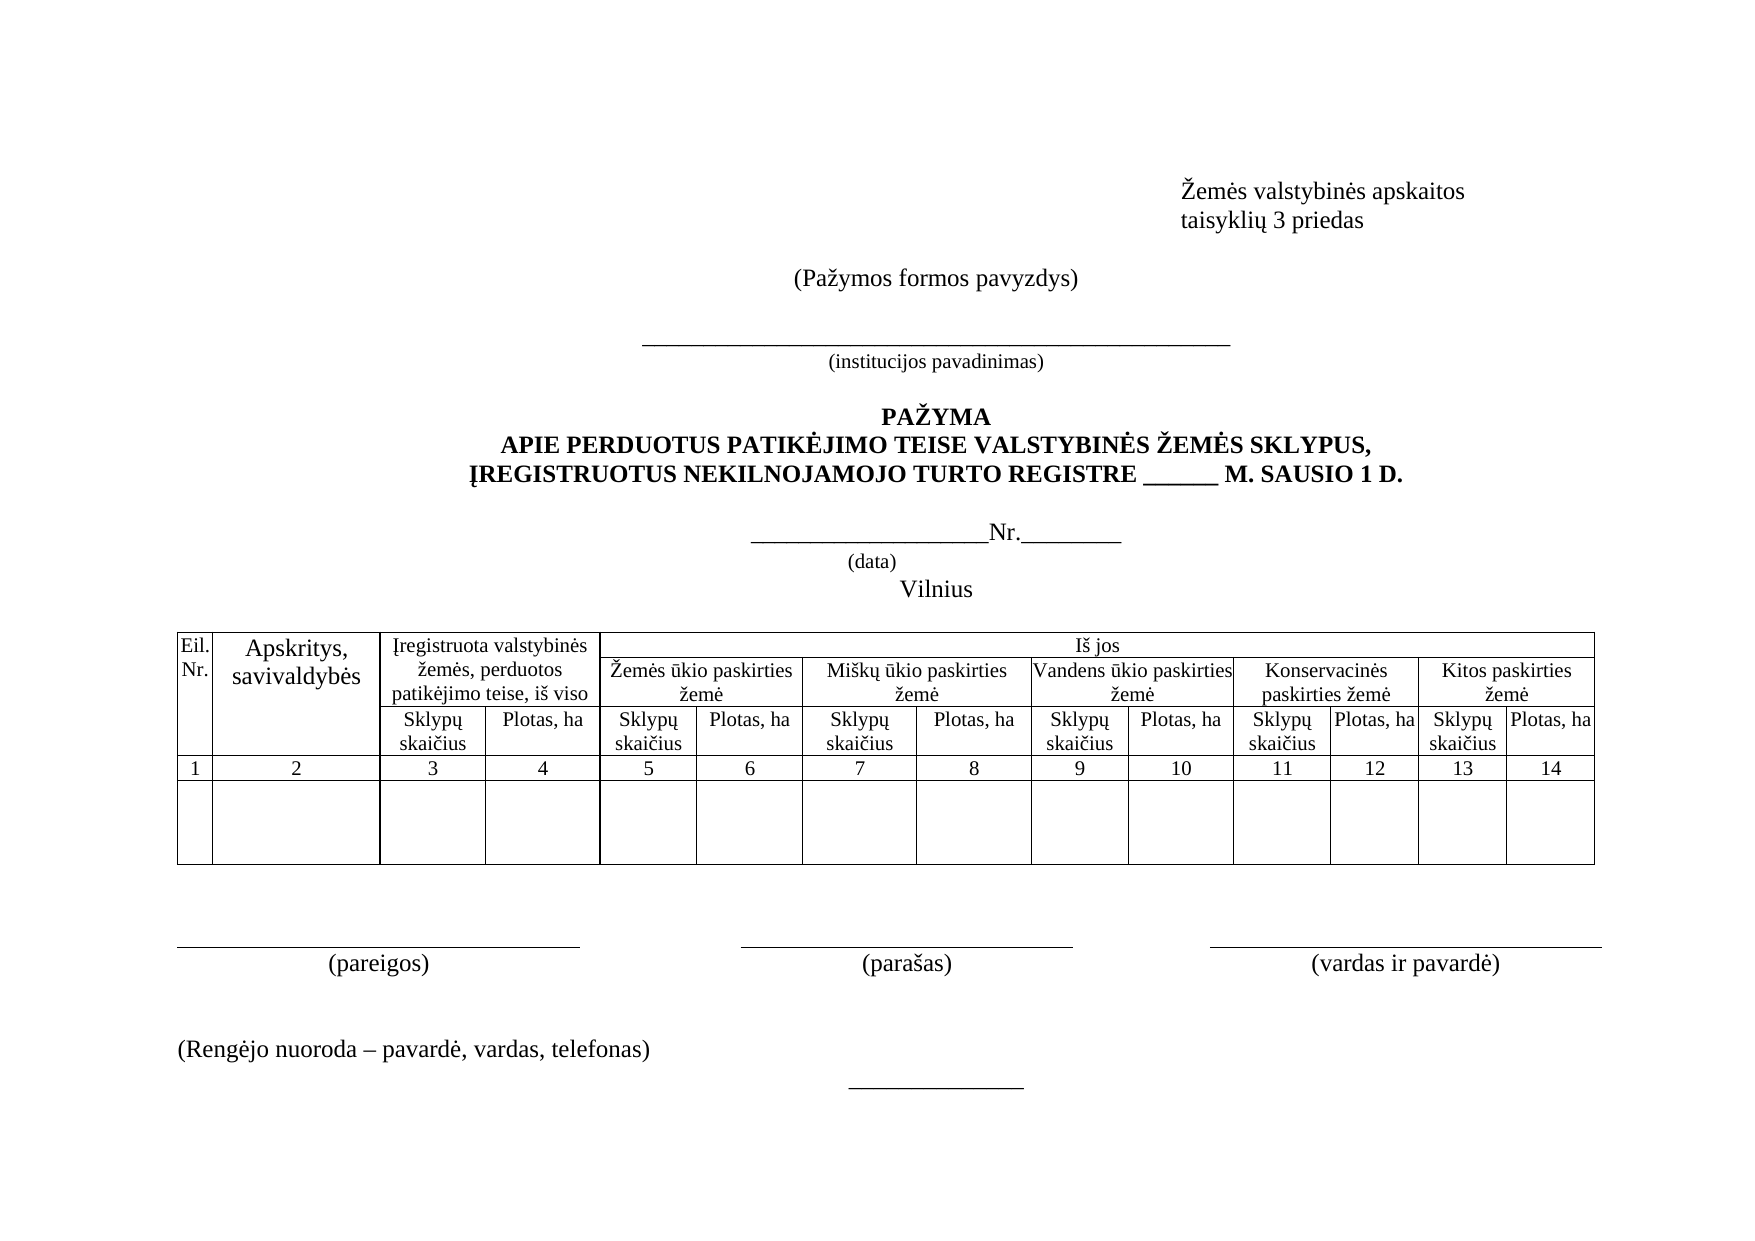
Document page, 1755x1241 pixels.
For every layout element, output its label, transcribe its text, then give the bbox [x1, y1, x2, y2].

table_cell 8 [917, 756, 1031, 780]
table_cell 10 [1129, 756, 1233, 780]
table_cell 1 [178, 756, 212, 780]
text Nr.________ [177, 517, 1695, 545]
table_header [580, 923, 741, 947]
table_cell (parašas) [741, 948, 1073, 977]
table_cell Miškų ūkio paskirties žemė [803, 658, 1031, 706]
table_cell [1129, 781, 1233, 864]
table_cell Plotas, ha [1507, 707, 1594, 755]
table_cell [178, 781, 212, 864]
table_cell [1234, 781, 1330, 864]
table_cell [917, 781, 1031, 864]
table_header Iš jos [601, 633, 1594, 657]
table_header Apskritys, savivaldybės [213, 633, 379, 706]
table_cell [486, 781, 599, 864]
table_cell Sklypų skaičius [1234, 707, 1330, 755]
table_cell Plotas, ha [697, 707, 802, 755]
table_cell 5 [601, 756, 696, 780]
table_cell 7 [803, 756, 916, 780]
table_cell 12 [1331, 756, 1418, 780]
table_cell Kitos paskirties žemė [1419, 658, 1594, 706]
table_cell [1032, 781, 1128, 864]
table_cell [213, 706, 379, 755]
table_cell 2 [213, 756, 379, 780]
table_cell (vardas ir pavardė) [1210, 948, 1602, 977]
text (data) [177, 545, 1695, 574]
table_cell Sklypų skaičius [1032, 707, 1128, 755]
table_cell 9 [1032, 756, 1128, 780]
text APIE PERDUOTUS PATIKĖJIMO TEISE VALSTYBINĖS ŽEMĖS SKLYPUS, [177, 430, 1695, 459]
table_header Eil. Nr. [178, 633, 212, 706]
table_cell Plotas, ha [486, 707, 599, 755]
table_cell 3 [381, 756, 485, 780]
table_cell Sklypų skaičius [381, 707, 485, 755]
text PAŽYMA [177, 402, 1695, 430]
table_cell [803, 781, 916, 864]
table_cell Sklypų skaičius [803, 707, 916, 755]
table_cell [697, 781, 802, 864]
table_cell [178, 706, 212, 755]
table_cell Konservacinės paskirties žemė [1234, 658, 1418, 706]
table_cell [1419, 781, 1506, 864]
table_header [1210, 923, 1602, 947]
table_cell 4 [486, 756, 599, 780]
table_cell Vandens ūkio paskirties žemė [1032, 658, 1233, 706]
table_cell Sklypų skaičius [601, 707, 696, 755]
table_header Įregistruota valstybinės žemės, perduotos patikėjimo teise, iš viso [381, 633, 599, 706]
table_cell Plotas, ha [1331, 707, 1418, 755]
table_cell Plotas, ha [917, 707, 1031, 755]
table_header [177, 923, 580, 947]
text (institucijos pavadinimas) [177, 349, 1695, 373]
table_header [1073, 923, 1210, 947]
table_cell 13 [1419, 756, 1506, 780]
table_cell [601, 781, 696, 864]
table_cell [381, 781, 485, 864]
table_cell Žemės ūkio paskirties žemė [601, 658, 802, 706]
table_cell [580, 947, 741, 977]
table_cell 6 [697, 756, 802, 780]
table_cell [1331, 781, 1418, 864]
table_cell [1507, 781, 1594, 864]
text taisyklių 3 priedas [177, 205, 1695, 234]
table_header [741, 923, 1073, 947]
text ĮREGISTRUOTUS NEKILNOJAMOJO TURTO REGISTRE ______ M. SAUSIO 1 D. [177, 459, 1695, 488]
text (Pažymos formos pavyzdys) [177, 263, 1695, 291]
text (Rengėjo nuoroda – pavardė, vardas, telefonas) [177, 1034, 1695, 1063]
text Vilnius [177, 574, 1695, 603]
table_cell (pareigos) [177, 948, 580, 977]
table_cell Plotas, ha [1129, 707, 1233, 755]
table_cell Sklypų skaičius [1419, 707, 1506, 755]
text ______________ [177, 1063, 1695, 1092]
table_cell 14 [1507, 756, 1594, 780]
table_cell [1073, 947, 1210, 977]
text Žemės valstybinės apskaitos [177, 176, 1695, 205]
table_cell 11 [1234, 756, 1330, 780]
table_cell [213, 781, 379, 864]
